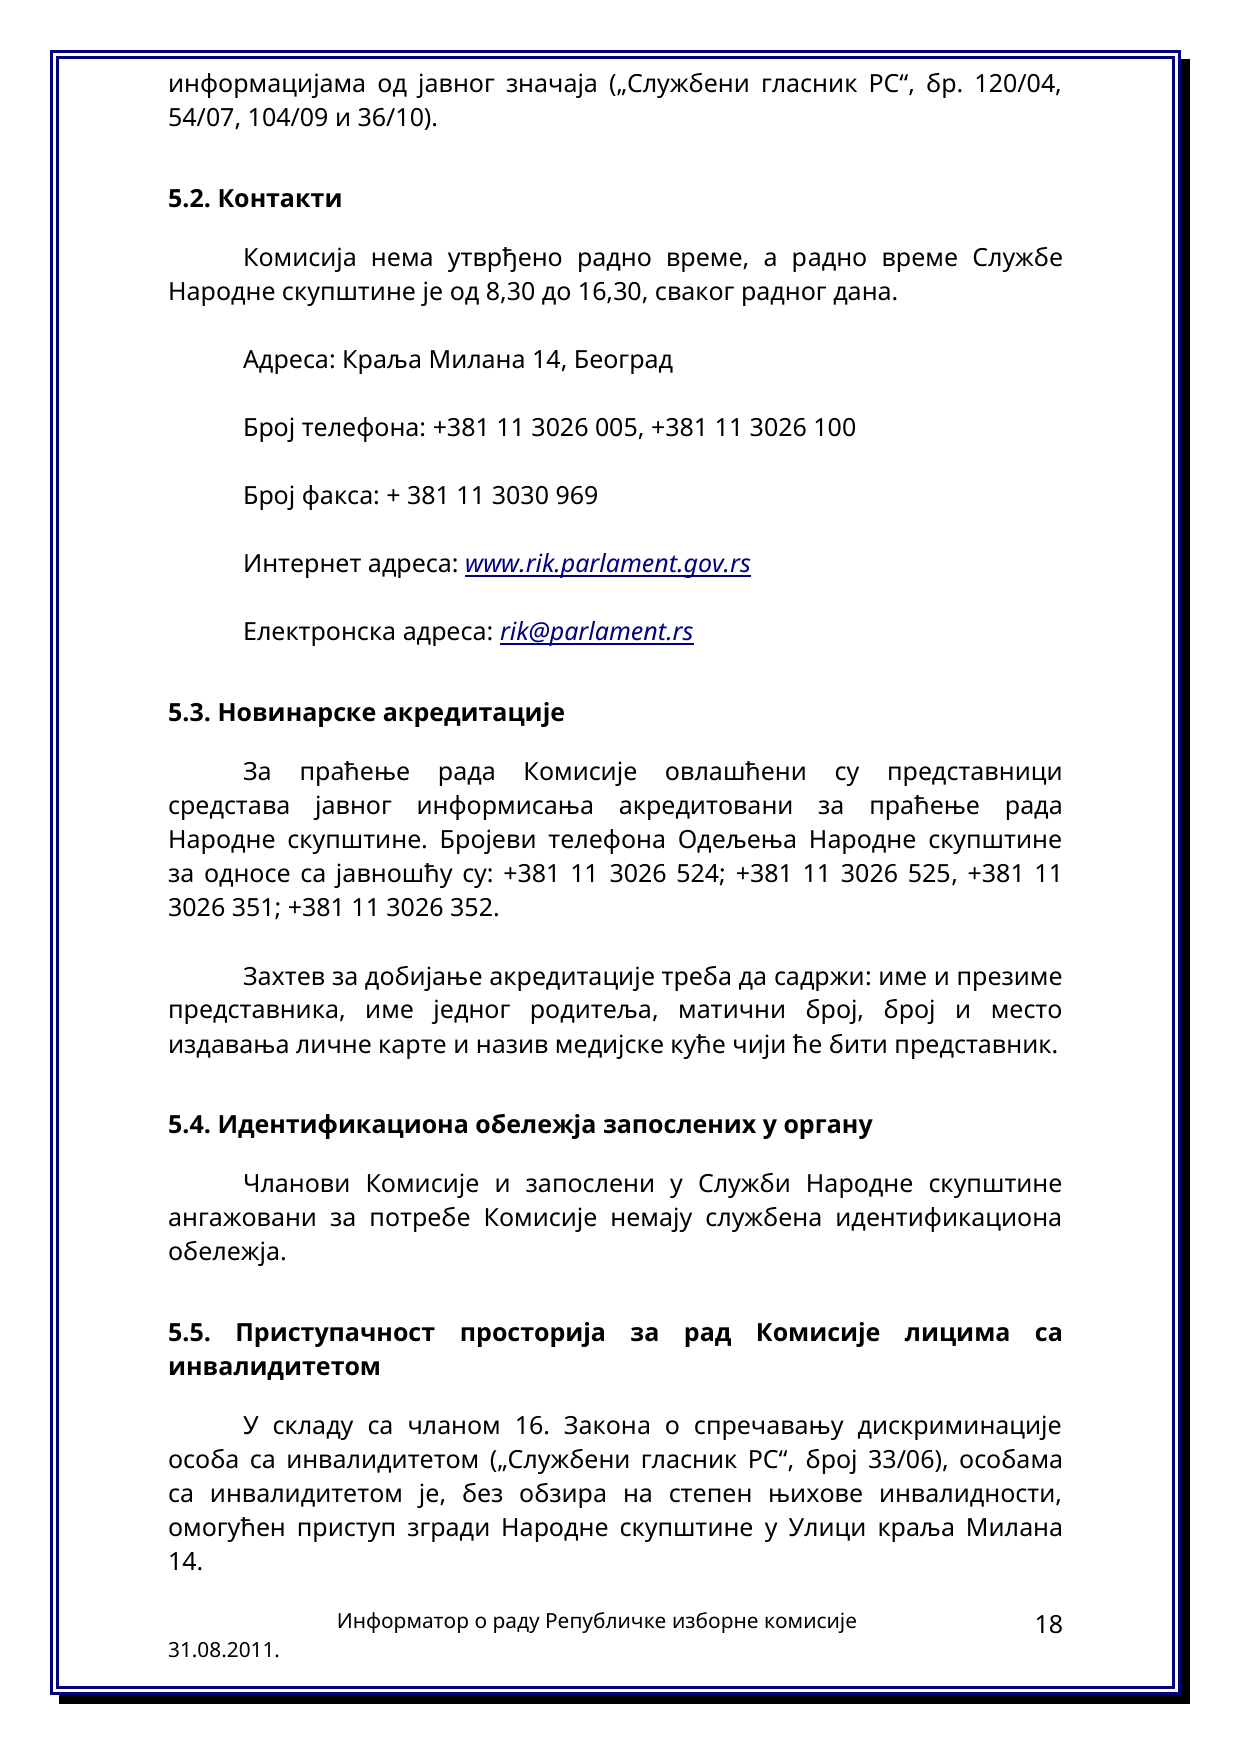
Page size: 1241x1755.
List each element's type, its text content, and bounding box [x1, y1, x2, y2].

text Интернет адреса: www.rik.parlament.gov.rs [168, 546, 1063, 580]
text За праћење рада Комисије овлашћени су представници средстава јавног информисања акредитовани за праћење рада Народне скупштине. Бројеви телефона Одељења Народне скупштине за односе са јавношћу су: +381 11 3026 524; +381 11 3026 525, +381 11 3026 351; +381 11 3026 352. [168, 754, 1063, 924]
text Број телефона: +381 11 3026 005, +381 11 3026 100 [168, 410, 1063, 444]
text Комисија нема утврђено радно време, а радно време Службе Народне скупштине је од 8,30 до 16,30, сваког радног дана. [168, 239, 1063, 307]
text Адреса: Краља Милана 14, Београд [168, 342, 1063, 376]
text У складу са чланом 16. Закона о спречавању дискриминације особа са инвалидитетом („Службени гласник РС“, број 33/06), особама са инвалидитетом је, без обзира на степен њихове инвалидности, омогућен приступ згради Народне скупштине у Улици краља Милана 14. [168, 1408, 1063, 1578]
text Чланови Комисије и запослени у Служби Народне скупштине ангажовани за потребе Комисије немају службена идентификациона обележја. [168, 1166, 1063, 1268]
subtitle 5.5. Приступачност просторија за рад Комисије лицима са инвалидитетом [168, 1315, 1063, 1383]
subtitle 5.3. Новинарске акредитације [168, 695, 1063, 729]
subtitle 5.2. Контакти [168, 180, 1063, 214]
text Број факса: + 381 11 3030 969 [168, 478, 1063, 512]
text Електронска адреса: rik@parlament.rs [168, 614, 1063, 648]
text информацијама од јавног значаја („Службени гласник РС“, бр. 120/04, 54/07, 104/09 и 36/10). [168, 66, 1063, 134]
subtitle 5.4. Идентификациона обележја запослених у органу [168, 1107, 1063, 1141]
text Захтев за добијање акредитације треба да садржи: име и презиме представника, име једног родитеља, матични број, број и место издавања личне карте и назив медијске куће чији ће бити представник. [168, 958, 1063, 1060]
